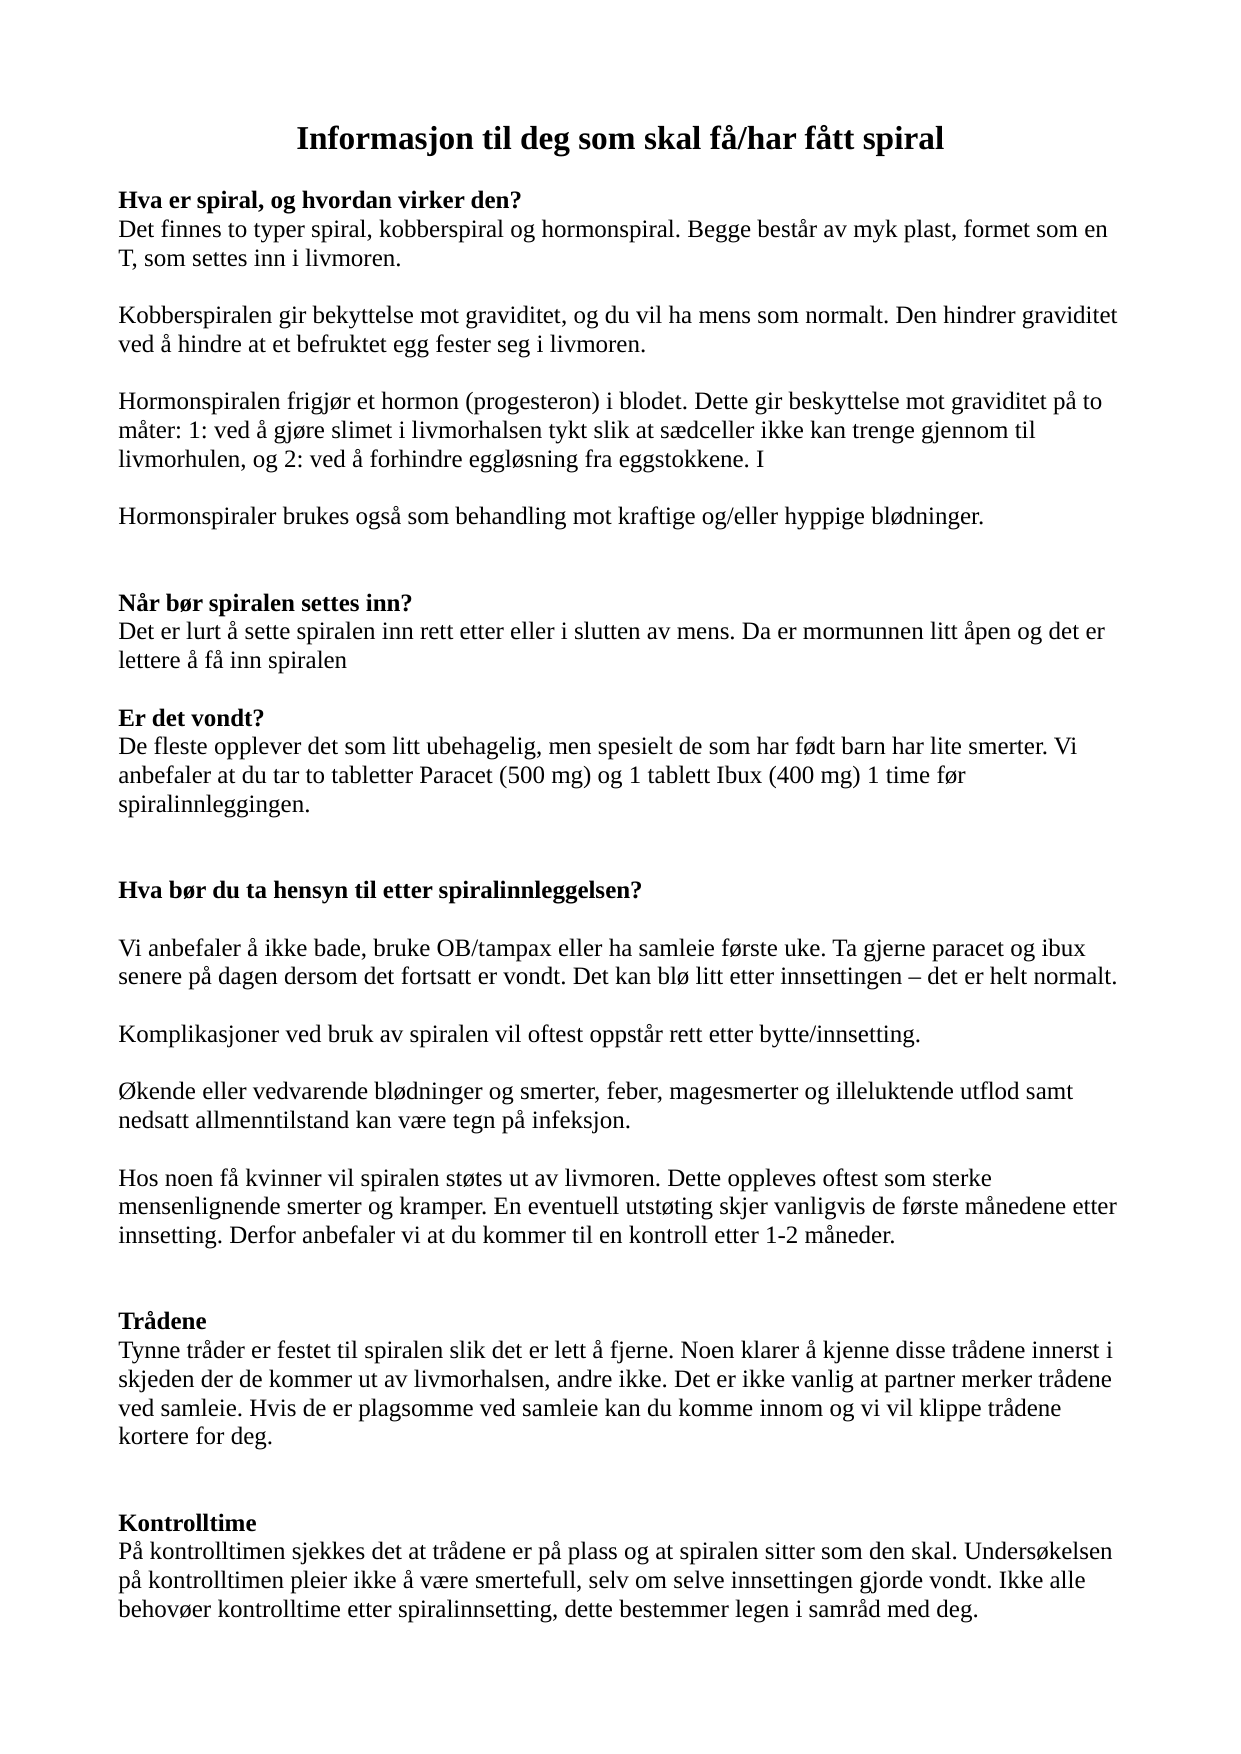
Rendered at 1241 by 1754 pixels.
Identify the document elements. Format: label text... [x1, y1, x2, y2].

text Kobberspiralen gir bekyttelse mot graviditet, og du vil ha mens som normalt. Den hindrer graviditet ved å hindre at et befruktet egg fester seg i livmoren. [118, 300, 1122, 358]
text Trådene [118, 1306, 1122, 1335]
text Hormonspiraler brukes også som behandling mot kraftige og/eller hyppige blødninger. [118, 501, 1122, 530]
text Økende eller vedvarende blødninger og smerter, feber, magesmerter og illeluktende utflod samt nedsatt allmenntilstand kan være tegn på infeksjon. [118, 1076, 1122, 1134]
text Hos noen få kvinner vil spiralen støtes ut av livmoren. Dette oppleves oftest som sterke mensenlignende smerter og kramper. En eventuell utstøting skjer vanligvis de første månedene etter innsetting. Derfor anbefaler vi at du kommer til en kontroll etter 1-2 måneder. [118, 1163, 1122, 1249]
text Når bør spiralen settes inn? [118, 588, 1122, 616]
text Kontrolltime [118, 1508, 1122, 1536]
text Hva er spiral, og hvordan virker den? [118, 185, 1122, 214]
text Hva bør du ta hensyn til etter spiralinnleggelsen? [118, 875, 1122, 904]
text Det finnes to typer spiral, kobberspiral og hormonspiral. Begge består av myk plast, formet som en T, som settes inn i livmoren. [118, 214, 1122, 271]
text Informasjon til deg som skal få/har fått spiral [118, 118, 1122, 156]
text Det er lurt å sette spiralen inn rett etter eller i slutten av mens. Da er mormunnen litt åpen og det er lettere å få inn spiralen [118, 616, 1122, 674]
text Hormonspiralen frigjør et hormon (progesteron) i blodet. Dette gir beskyttelse mot graviditet på to måter: 1: ved å gjøre slimet i livmorhalsen tykt slik at sædceller ikke kan trenge gjennom til livmorhulen, og 2: ved å forhindre eggløsning fra eggstokkene. I [118, 386, 1122, 473]
text Vi anbefaler å ikke bade, bruke OB/tampax eller ha samleie første uke. Ta gjerne paracet og ibux senere på dagen dersom det fortsatt er vondt. Det kan blø litt etter innsettingen – det er helt normalt. [118, 933, 1122, 990]
text Komplikasjoner ved bruk av spiralen vil oftest oppstår rett etter bytte/innsetting. [118, 1019, 1122, 1048]
text Er det vondt? [118, 703, 1122, 731]
text På kontrolltimen sjekkes det at trådene er på plass og at spiralen sitter som den skal. Undersøkelsen på kontrolltimen pleier ikke å være smertefull, selv om selve innsettingen gjorde vondt. Ikke alle behovøer kontrolltime etter spiralinnsetting, dette bestemmer legen i samråd med deg. [118, 1536, 1122, 1623]
text De fleste opplever det som litt ubehagelig, men spesielt de som har født barn har lite smerter. Vi anbefaler at du tar to tabletter Paracet (500 mg) og 1 tablett Ibux (400 mg) 1 time før spiralinnleggingen. [118, 731, 1122, 818]
text Tynne tråder er festet til spiralen slik det er lett å fjerne. Noen klarer å kjenne disse trådene innerst i skjeden der de kommer ut av livmorhalsen, andre ikke. Det er ikke vanlig at partner merker trådene ved samleie. Hvis de er plagsomme ved samleie kan du komme innom og vi vil klippe trådene kortere for deg. [118, 1335, 1122, 1450]
